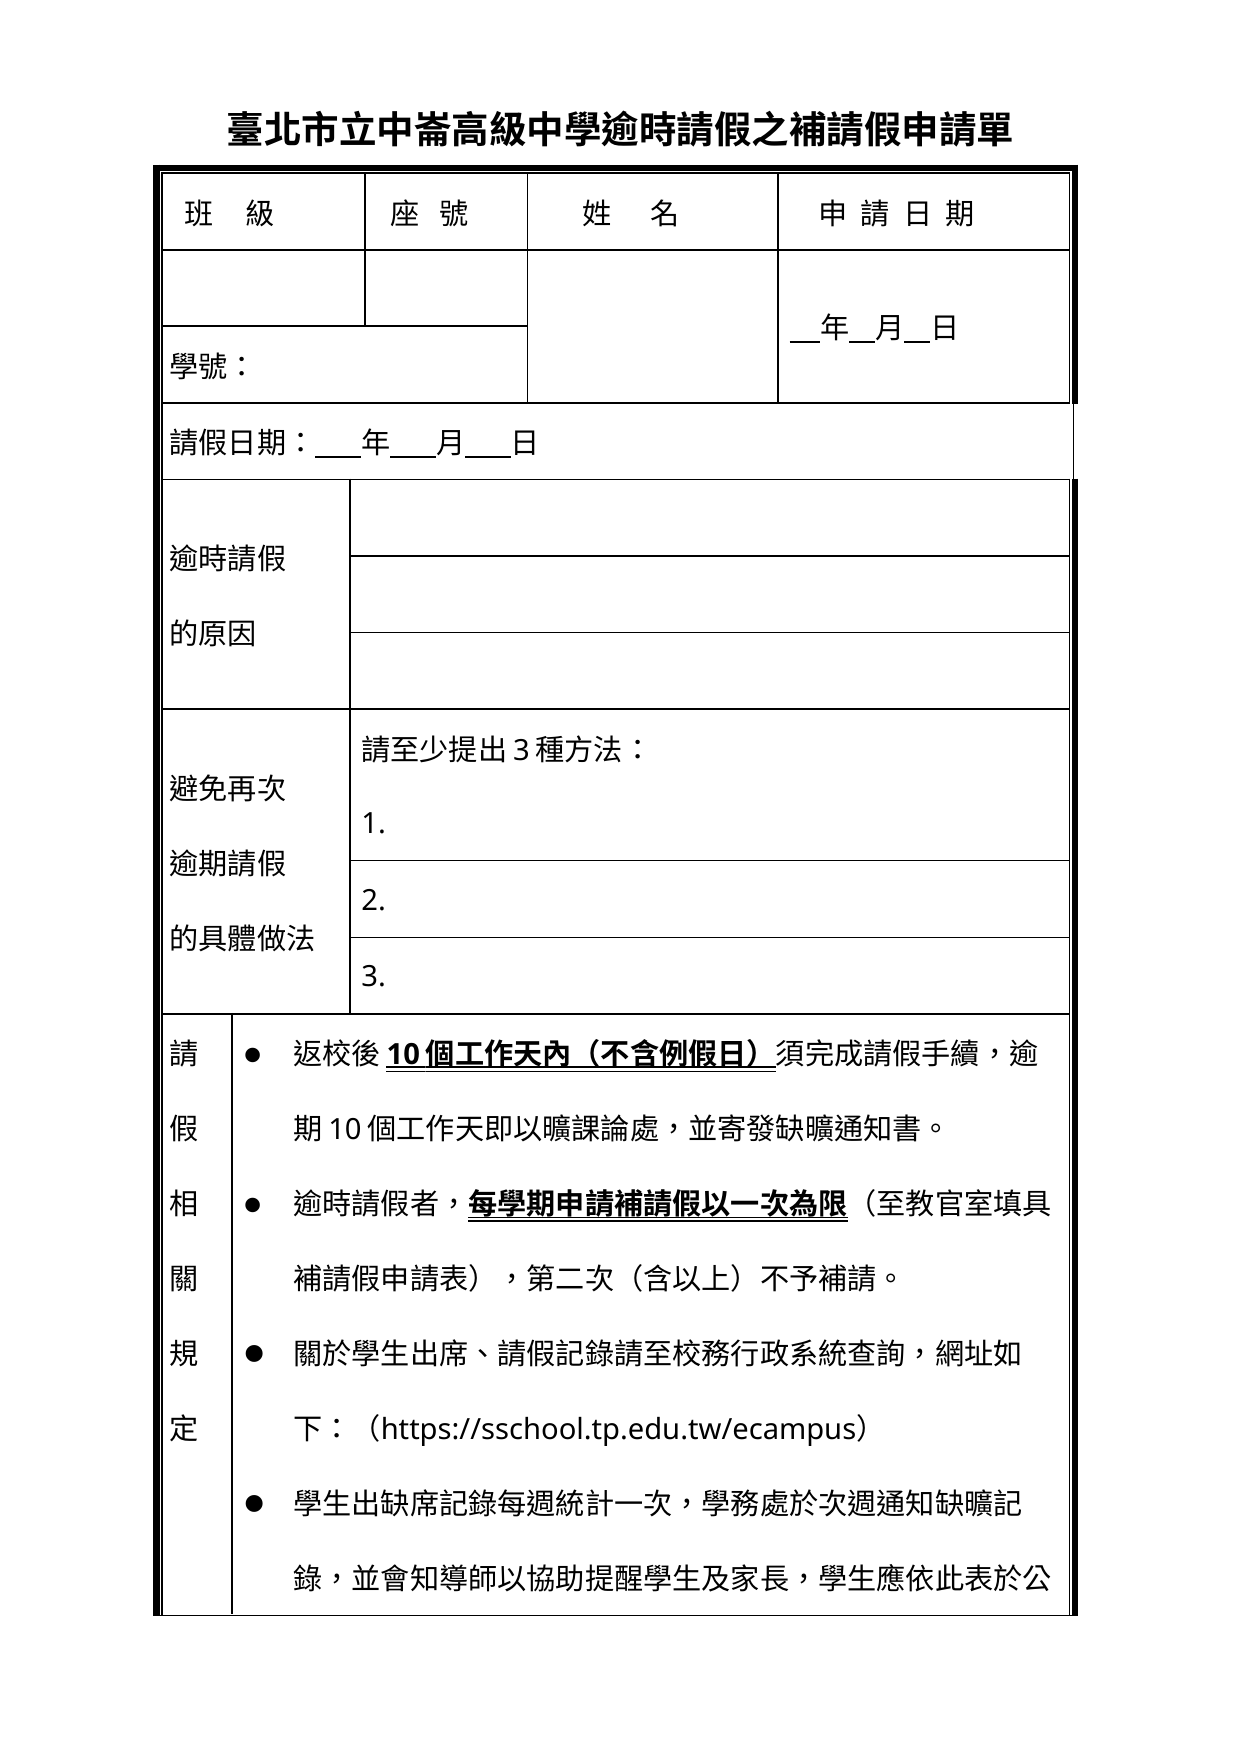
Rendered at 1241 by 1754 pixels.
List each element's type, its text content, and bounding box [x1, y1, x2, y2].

table_cell 年 月 日 [779, 251, 1069, 402]
table_cell 避免再次 逾期請假 的具體做法 [163, 710, 349, 1013]
table_header 班 級 [163, 174, 364, 249]
table_cell 學號： [163, 327, 527, 402]
table_cell 請至少提出3種方法： 1. [351, 710, 1069, 860]
table_cell 3. [351, 938, 1069, 1013]
text 臺北市立中崙高級中學逾時請假之補請假申請單 [187, 89, 1053, 164]
table_cell [351, 557, 1069, 632]
table_cell 請 假 相 關 規 定 [163, 1015, 231, 1614]
table_header 座 號 [366, 174, 527, 249]
table_cell [528, 251, 777, 402]
table_cell [163, 251, 364, 325]
table_header 申 請 日 期 [779, 174, 1069, 249]
table_cell 請假日期： 年 月 日 [163, 402, 1073, 478]
table_cell 逾時請假 的原因 [163, 480, 349, 708]
table_cell [366, 251, 527, 325]
table_cell [351, 633, 1069, 708]
table_cell 返校後10個工作天內（不含例假日）須完成請假手續，逾期10個工作天即以曠課論處，並寄發缺曠通知書。 逾時請假者，每學期申請補請假以一次為限（至教官室填具補請假申請表），第二次（含以上）不予補請。 關於學生出席、請假記錄請至校務行政系統查詢，網址如下：（https://sschool.tp.edu.tw/ecampus） 學生出缺席記錄每週統計一次，學務處於次週通知缺曠記錄，並會知導師以協助提醒學生及家長，學生應依此表於公 [233, 1015, 1069, 1614]
table_header 姓 名 [528, 174, 777, 249]
table_cell 2. [351, 861, 1069, 936]
table_cell [351, 480, 1069, 555]
